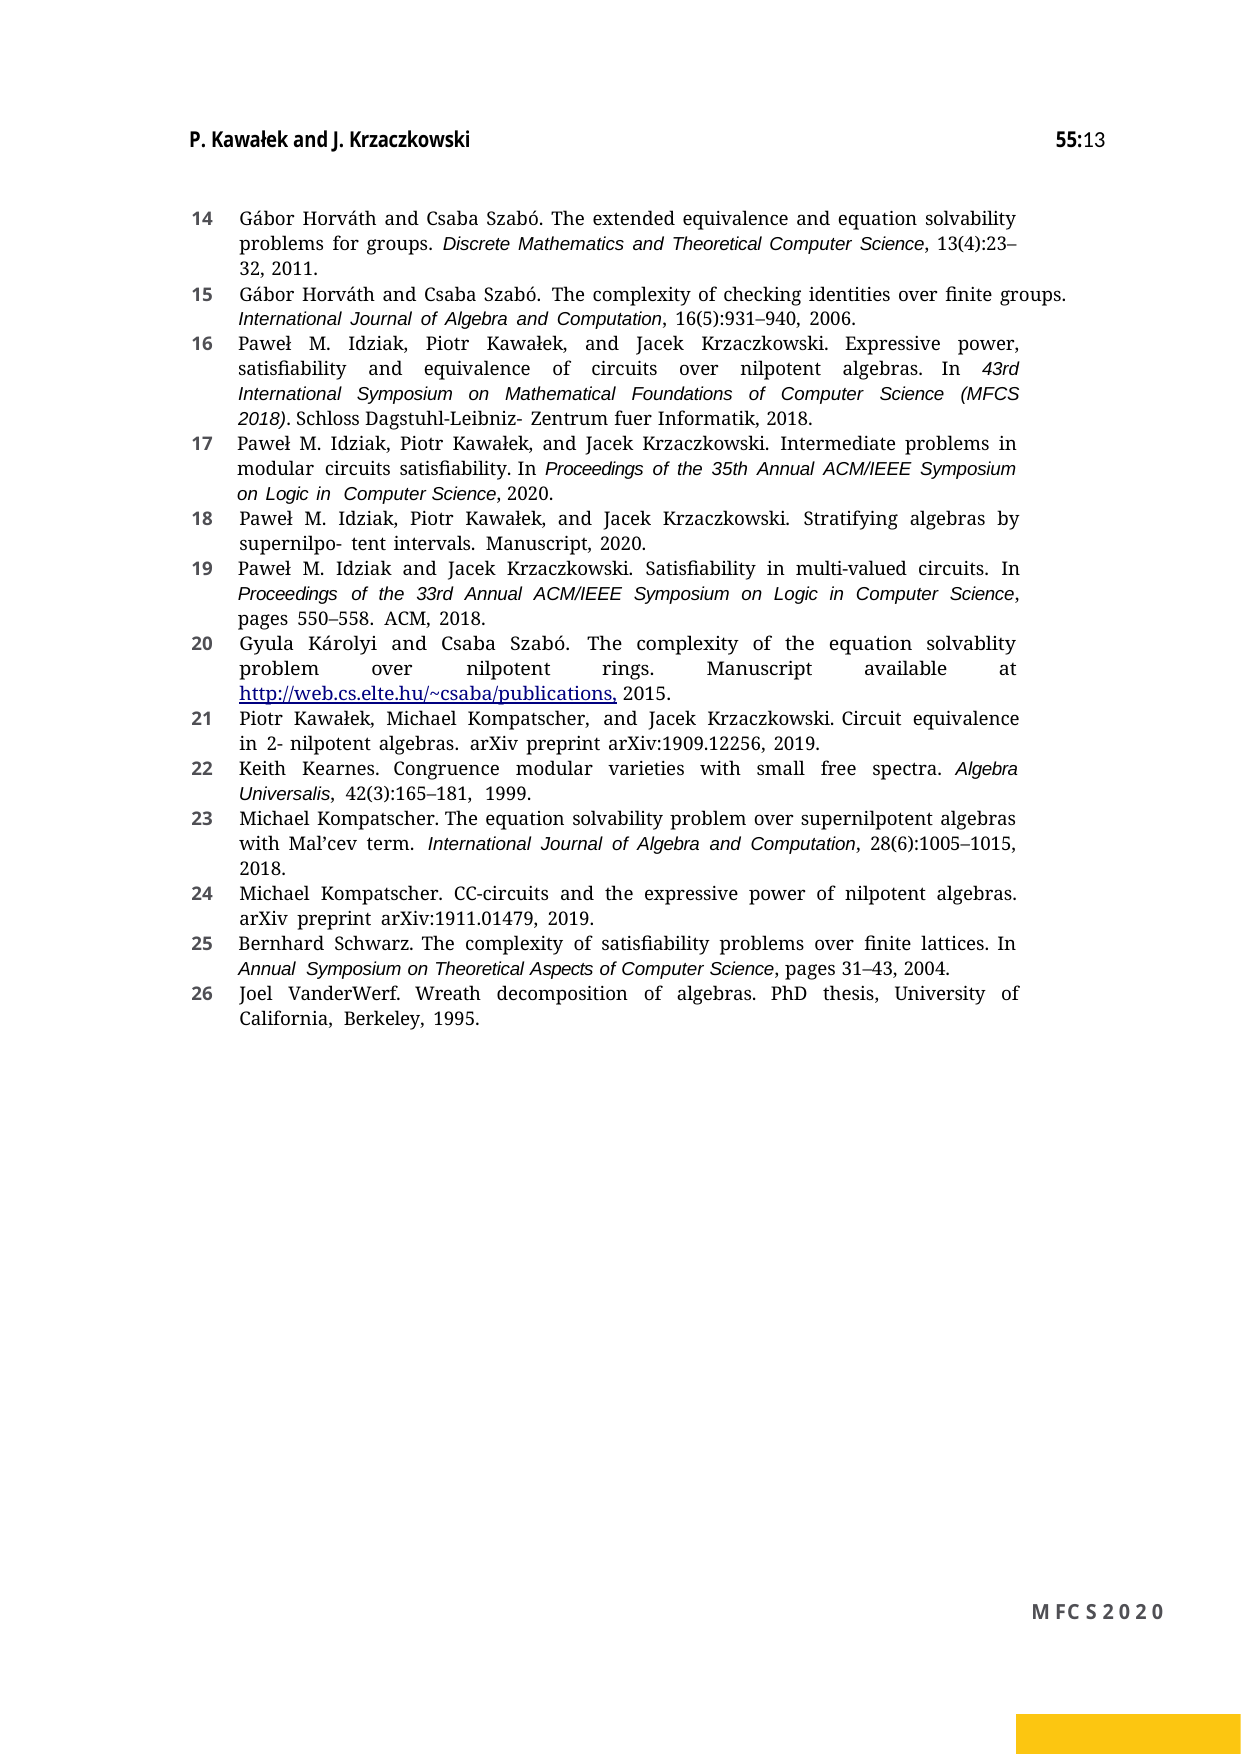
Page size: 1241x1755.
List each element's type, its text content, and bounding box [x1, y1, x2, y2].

list Keith Kearnes. Congruence modular varieties with small free spectra. Algebra Universalis, 42(3):165–181, 1999. [191, 756, 1019, 806]
list Paweł M. Idziak, Piotr Kawałek, and Jacek Krzaczkowski. Intermediate problems in modular circuits satisfiability. In Proceedings of the 35th Annual ACM/IEEE Symposium on Logic in Computer Science, 2020. [191, 431, 1017, 506]
list Michael Kompatscher. The equation solvability problem over supernilpotent algebras with Mal’cev term. International Journal of Algebra and Computation, 28(6):1005–1015, 2018. [191, 806, 1016, 881]
list Paweł M. Idziak, Piotr Kawałek, and Jacek Krzaczkowski. Stratifying algebras by supernilpo- tent intervals. Manuscript, 2020. [191, 506, 1020, 556]
list Bernhard Schwarz. The complexity of satisfiability problems over finite lattices. In Annual Symposium on Theoretical Aspects of Computer Science, pages 31–43, 2004. [191, 931, 1016, 981]
list Joel VanderWerf. Wreath decomposition of algebras. PhD thesis, University of California, Berkeley, 1995. [191, 981, 1019, 1031]
list Gyula Károlyi and Csaba Szabó. The complexity of the equation solvablity problem over nilpotent rings. Manuscript available at http://web.cs.elte.hu/~csaba/publications, 2015. [191, 631, 1017, 706]
list Michael Kompatscher. CC-circuits and the expressive power of nilpotent algebras. arXiv preprint arXiv:1911.01479, 2019. [191, 881, 1017, 931]
list Paweł M. Idziak, Piotr Kawałek, and Jacek Krzaczkowski. Expressive power, satisfiability and equivalence of circuits over nilpotent algebras. In 43rd International Symposium on Mathematical Foundations of Computer Science (MFCS 2018). Schloss Dagstuhl-Leibniz- Zentrum fuer Informatik, 2018. [191, 331, 1019, 431]
text International Journal of Algebra and Computation, 16(5):931–940, 2006. [238, 306, 1241, 331]
list Gábor Horváth and Csaba Szabó. The extended equivalence and equation solvability problems for groups. Discrete Mathematics and Theoretical Computer Science, 13(4):23–32, 2011. [191, 206, 1016, 281]
list Piotr Kawałek, Michael Kompatscher, and Jacek Krzaczkowski. Circuit equivalence in 2- nilpotent algebras. arXiv preprint arXiv:1909.12256, 2019. [191, 706, 1020, 756]
list Gábor Horváth and Csaba Szabó. The complexity of checking identities over finite groups. [191, 281, 1241, 306]
list Paweł M. Idziak and Jacek Krzaczkowski. Satisfiability in multi-valued circuits. In Proceedings of the 33rd Annual ACM/IEEE Symposium on Logic in Computer Science, pages 550–558. ACM, 2018. [191, 556, 1020, 631]
